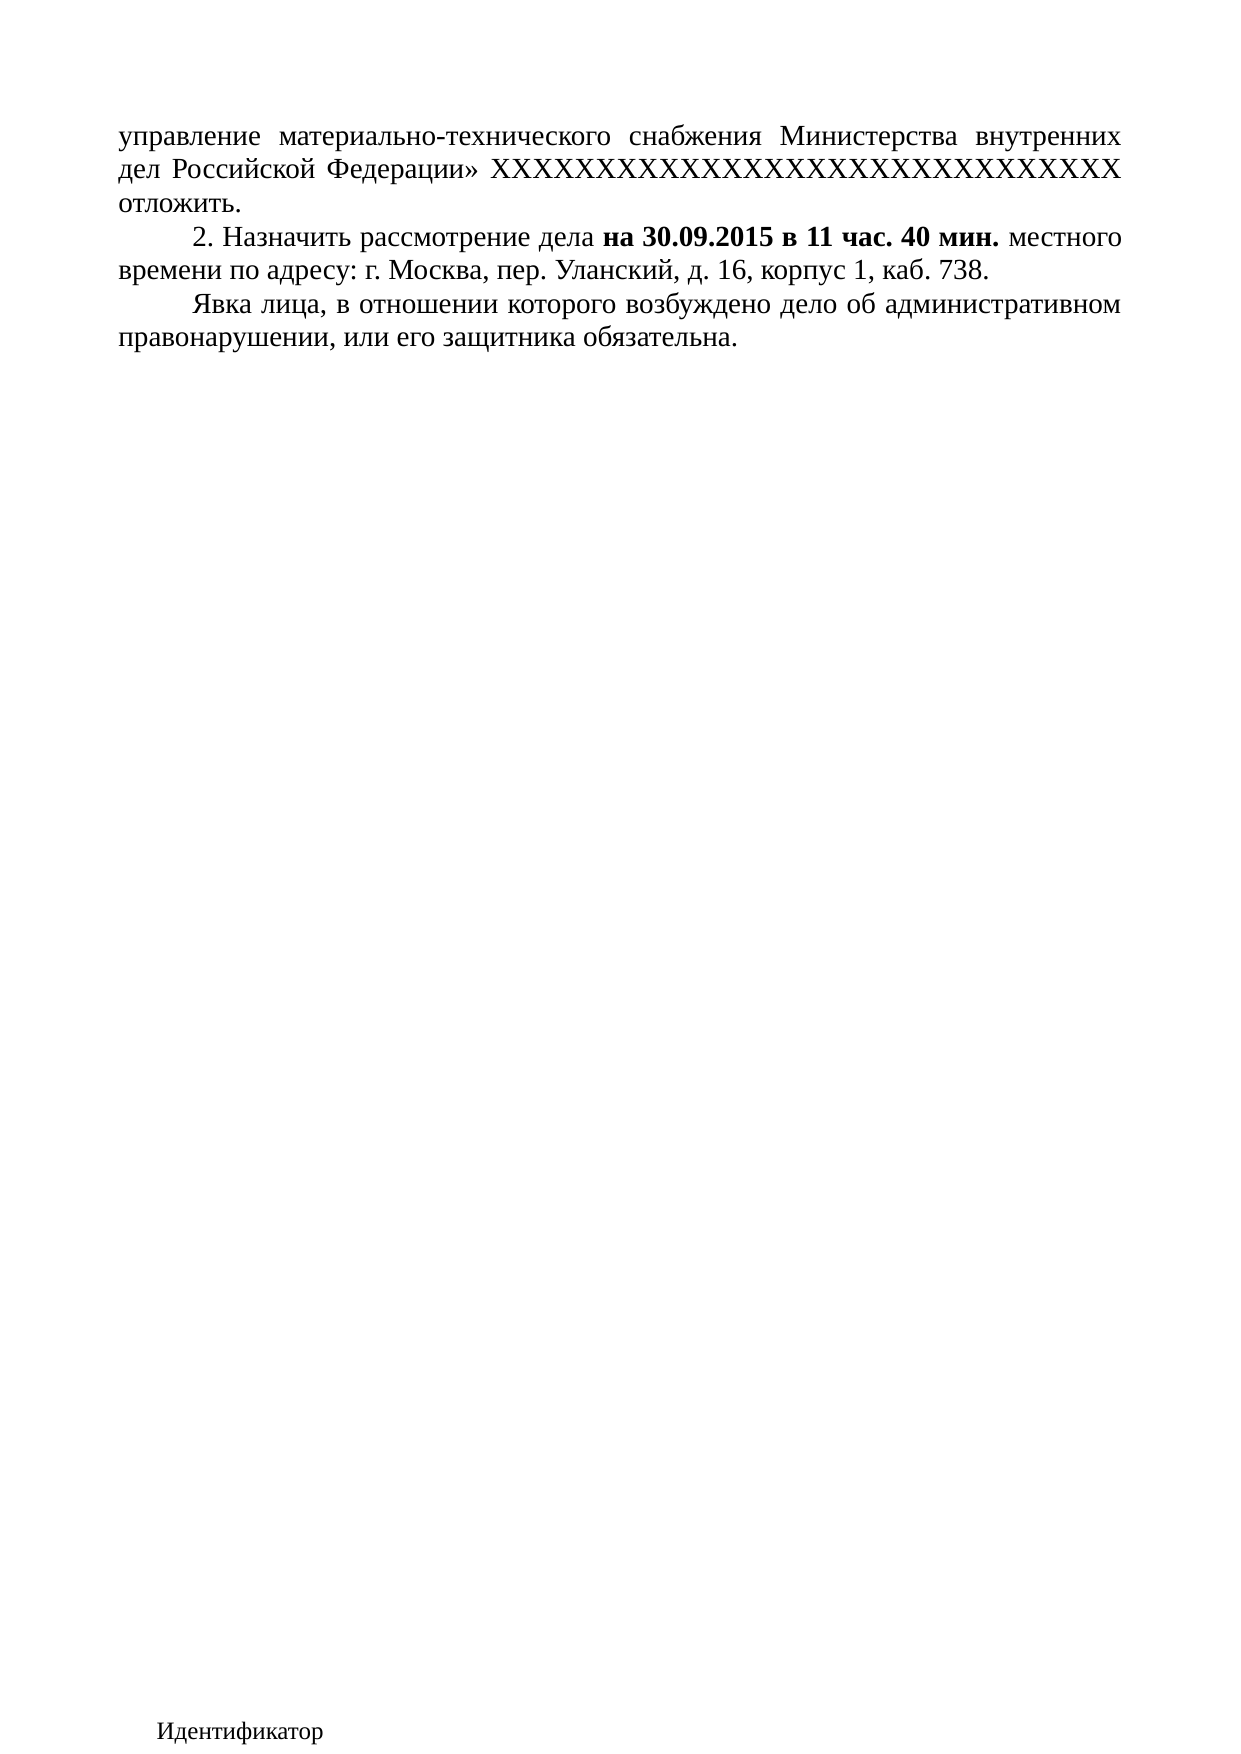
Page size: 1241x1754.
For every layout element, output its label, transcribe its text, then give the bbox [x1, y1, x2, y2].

text Явка лица, в отношении которого возбуждено дело об административном правонарушении, или его защитника обязательна. [118, 286, 1122, 353]
text управление материально-технического снабжения Министерства внутренних дел Российской Федерации» XXXXXXXXXXXXXXXXXXXXXXXXXXXXXX отложить. [118, 118, 1122, 219]
text 2. Назначить рассмотрение дела на 30.09.2015 в 11 час. 40 мин. местного времени по адресу: г. Москва, пер. Уланский, д. 16, корпус 1, каб. 738. [118, 219, 1122, 286]
